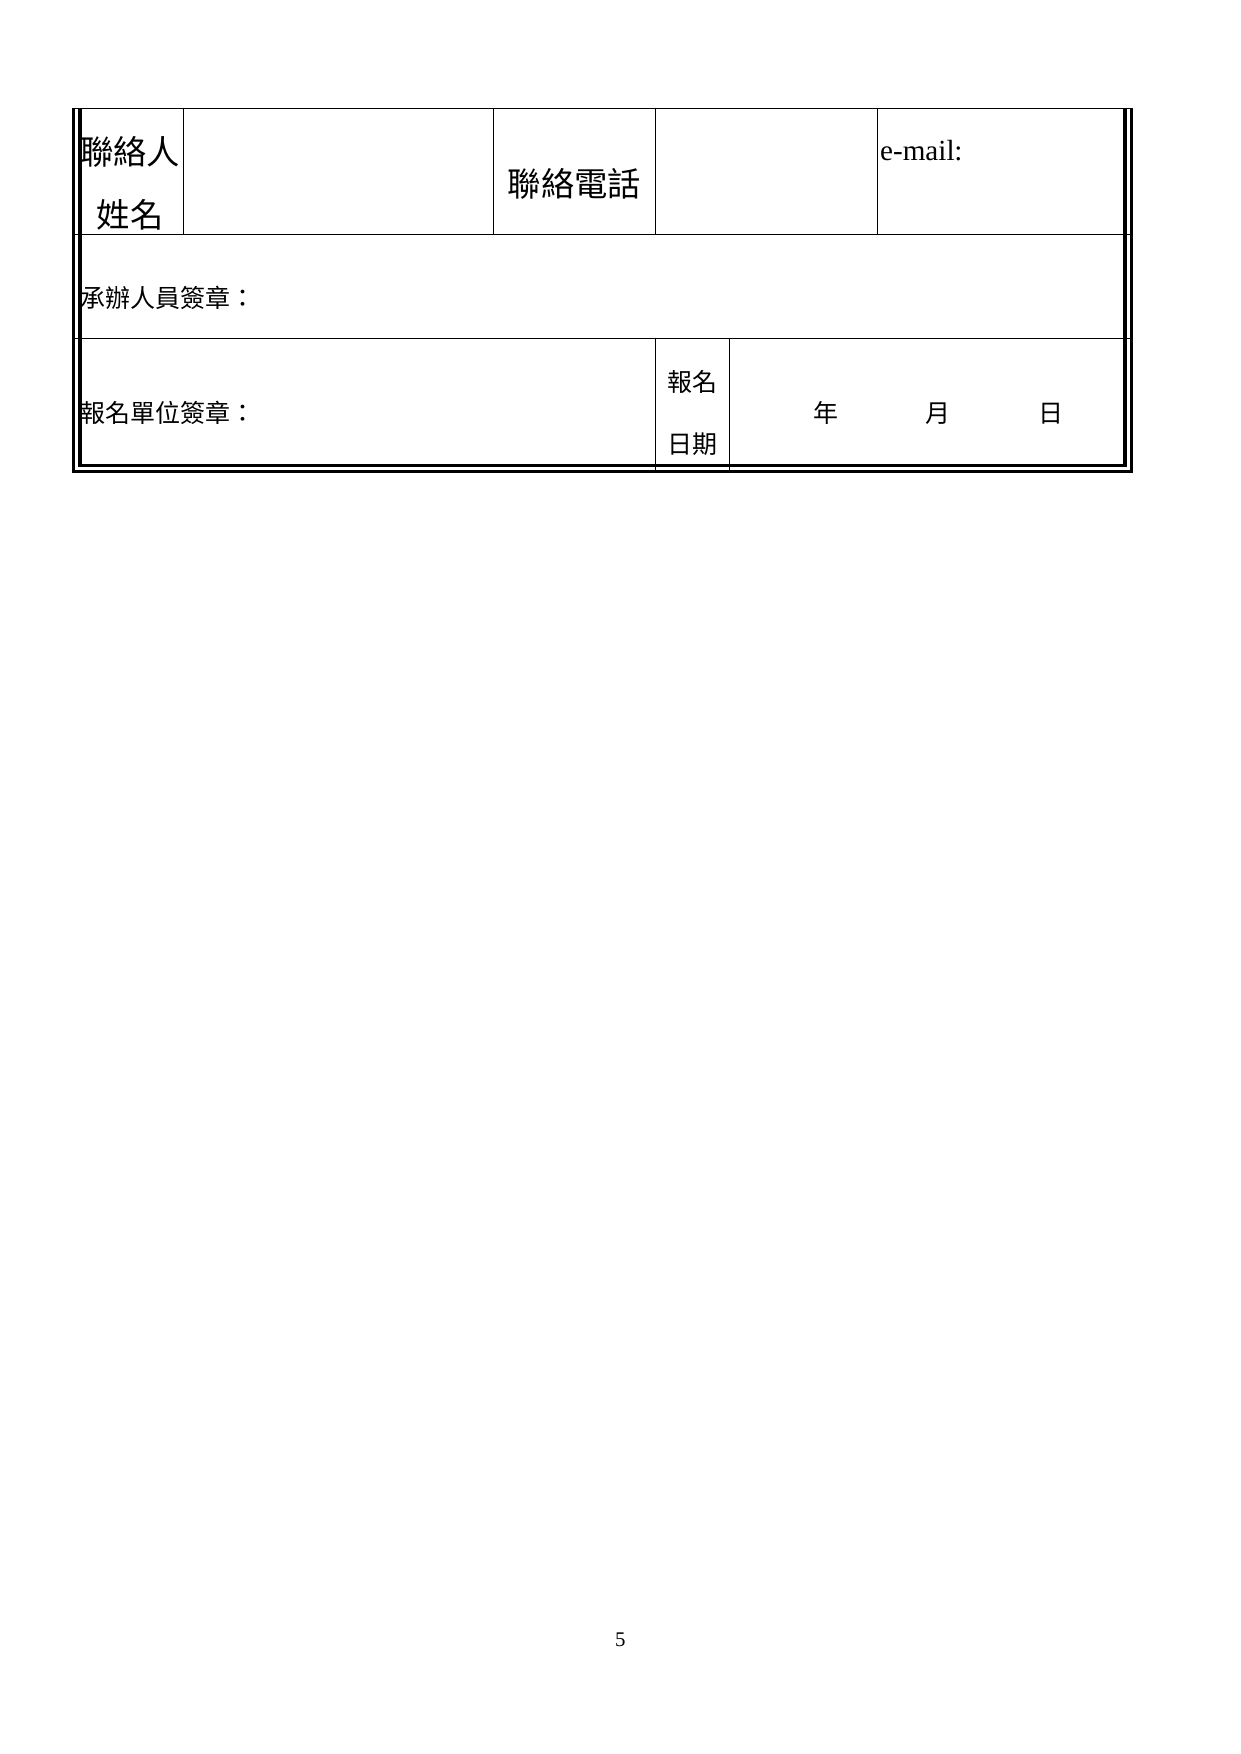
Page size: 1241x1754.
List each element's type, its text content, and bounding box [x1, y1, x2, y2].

table_cell 承辦人員簽章： [82, 235, 1123, 337]
table_cell e-mail: [878, 109, 1123, 234]
table_cell 聯絡人 姓名 [82, 109, 183, 234]
table_cell [184, 109, 493, 234]
table_cell 年 月 日 [730, 339, 1123, 463]
table_cell 聯絡電話 [494, 109, 655, 234]
table_cell 報名 日期 [656, 339, 729, 463]
table_cell [656, 109, 877, 234]
table_cell 報名單位簽章： [82, 339, 655, 463]
